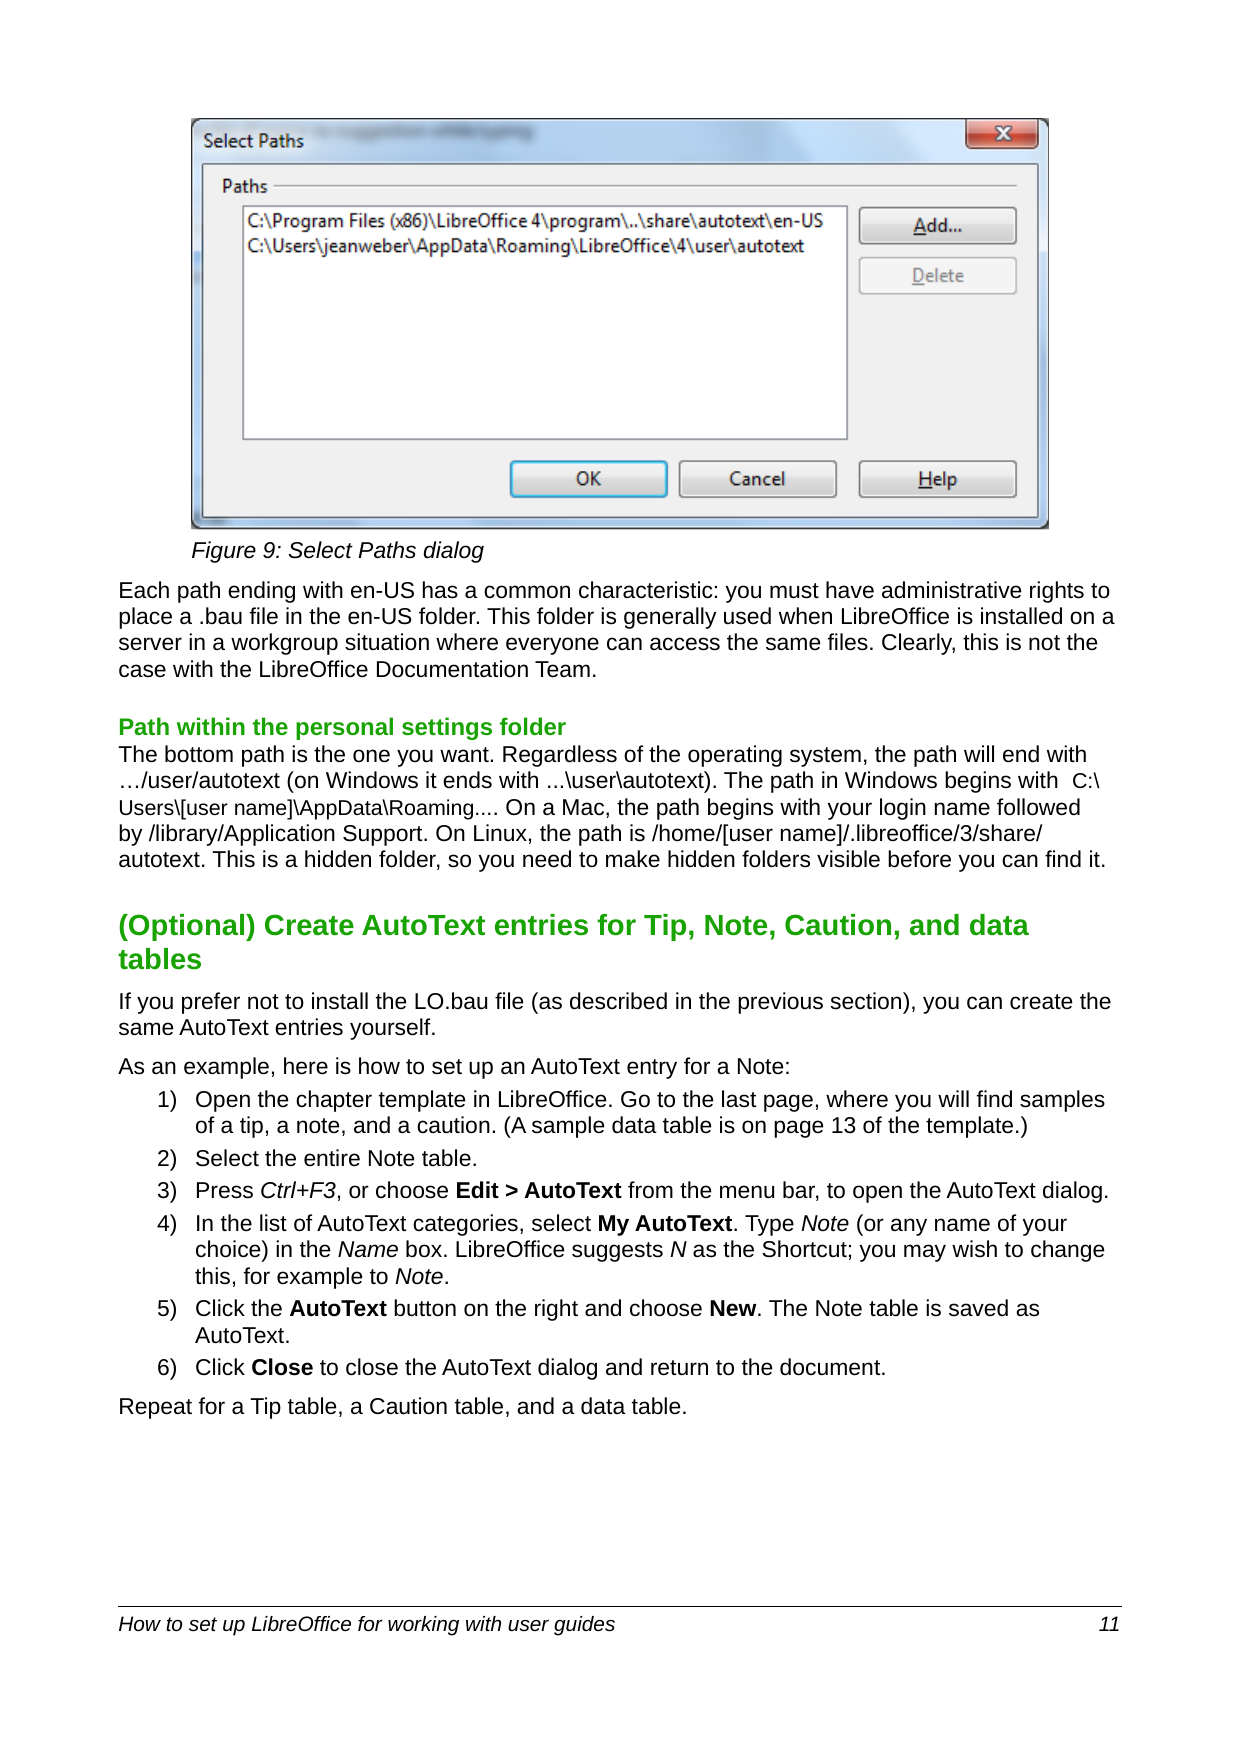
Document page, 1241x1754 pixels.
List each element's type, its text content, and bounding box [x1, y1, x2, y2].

text The bottom path is the one you want. Regardless of the operating system, the path will end with …/user/autotext (on Windows it ends with ...\user\autotext). The path in Windows begins with C:\Users\[user name]\AppData\Roaming.... On a Mac, the path begins with your login name followed by /library/Application Support. On Linux, the path is /home/[user name]/.libreoffice/3/share/ autotext. This is a hidden folder, so you need to make hidden folders visible before you can find it. [118, 741, 1122, 873]
text Figure 2: Select Paths dialog [191, 537, 1049, 563]
subtitle Path within the personal settings folder [118, 713, 1122, 741]
list Open the chapter template in LibreOffice. Go to the last page, where you will find samples of a tip, a note, and a caution. (A sample data table is on page 13 of the template.) [177, 1086, 1122, 1138]
picture [191, 118, 1049, 531]
text Each path ending with en-US has a common characteristic: you must have administrative rights to place a .bau file in the en-US folder. This folder is generally used when LibreOffice is installed on a server in a workgroup situation where everyone can access the same files. Clearly, this is not the case with the LibreOffice Documentation Team. [118, 577, 1122, 682]
subtitle (Optional) Create AutoText entries for Tip, Note, Caution, and data tables [118, 908, 1122, 975]
list Press Ctrl+F3, or choose Edit > AutoText from the menu bar, to open the AutoText dialog. [177, 1177, 1122, 1204]
list Select the entire Note table. [177, 1145, 1122, 1171]
list In the list of AutoText categories, select My AutoText. Type Note (or any name of your choice) in the Name box. LibreOffice suggests N as the Shortcut; you may wish to change this, for example to Note. [177, 1210, 1122, 1289]
text If you prefer not to install the LO.bau file (as described in the previous section), you can create the same AutoText entries yourself. [118, 988, 1122, 1040]
text Repeat for a Tip table, a Caution table, and a data table. [118, 1393, 1122, 1419]
list Click the AutoText button on the right and choose New. The Note table is saved as AutoText. [177, 1295, 1122, 1348]
list Click Close to close the AutoText dialog and return to the document. [177, 1354, 1122, 1381]
list As an example, here is how to set up an AutoText entry for a Note: [118, 1053, 1122, 1079]
